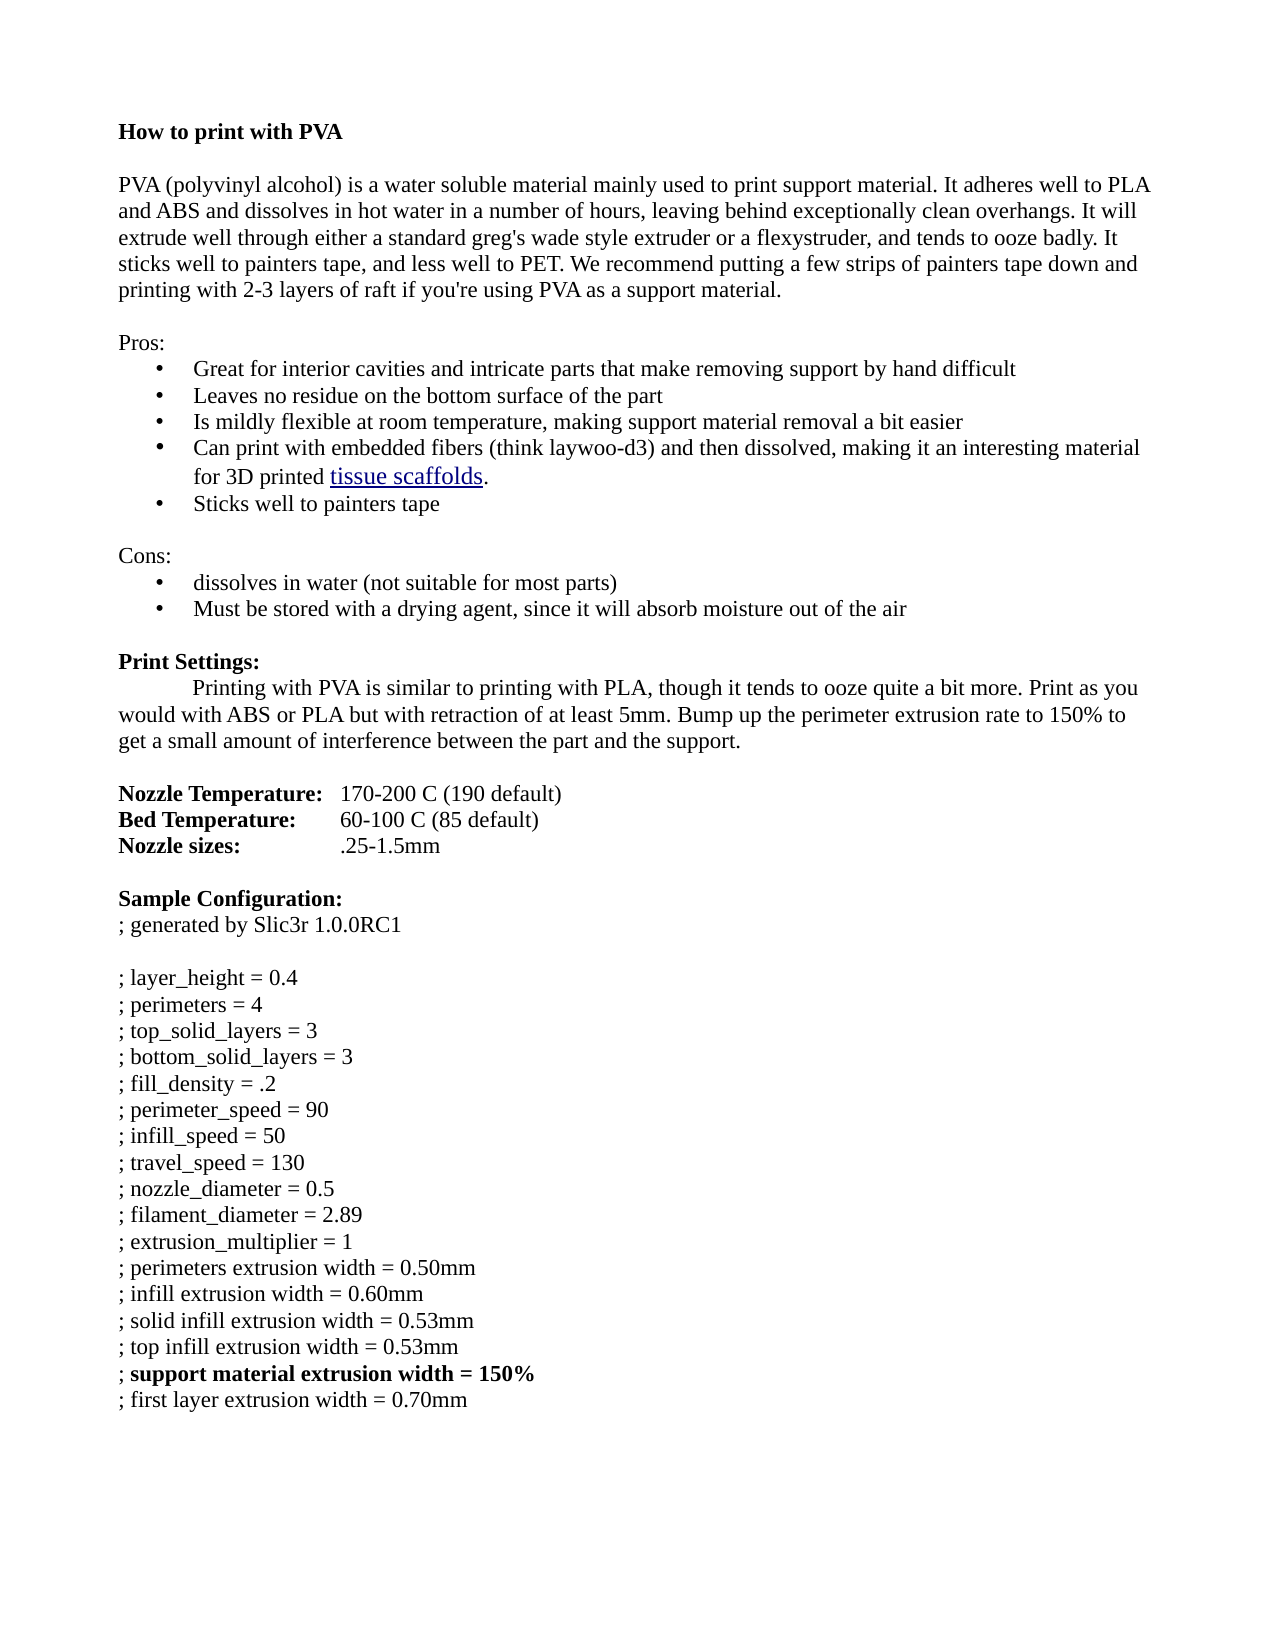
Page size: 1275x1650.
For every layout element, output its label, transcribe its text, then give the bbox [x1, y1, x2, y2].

text ; first layer extrusion width = 0.70mm [118, 1386, 1157, 1412]
text ; generated by Slic3r 1.0.0RC1 [118, 912, 1157, 938]
text Nozzle Temperature: 170-200 C (190 default) [118, 780, 1157, 806]
text Bed Temperature: 60-100 C (85 default) [118, 806, 1157, 832]
text ; perimeter_speed = 90 [118, 1096, 1157, 1122]
list Leaves no residue on the bottom surface of the part [156, 382, 1157, 408]
text ; layer_height = 0.4 [118, 964, 1157, 991]
list dissolves in water (not suitable for most parts) [156, 569, 1157, 595]
text ; perimeters = 4 [118, 991, 1157, 1017]
text Printing with PVA is similar to printing with PLA, though it tends to ooze quite a bit more. Print as you would with ABS or PLA but with retraction of at least 5mm. Bump up the perimeter extrusion rate to 150% to get a small amount of interference between the part and the support. [118, 674, 1157, 753]
text ; top infill extrusion width = 0.53mm [118, 1333, 1157, 1359]
list Sticks well to painters tape [156, 490, 1157, 516]
text PVA (polyvinyl alcohol) is a water soluble material mainly used to print support material. It adheres well to PLA and ABS and dissolves in hot water in a number of hours, leaving behind exceptionally clean overhangs. It will extrude well through either a standard greg's wade style extruder or a flexystruder, and tends to ooze badly. It sticks well to painters tape, and less well to PET. We recommend putting a few strips of painters tape down and printing with 2-3 layers of raft if you're using PVA as a support material. [118, 171, 1157, 303]
text Nozzle sizes: .25-1.5mm [118, 832, 1157, 859]
text ; travel_speed = 130 [118, 1149, 1157, 1175]
text ; fill_density = .2 [118, 1070, 1157, 1096]
text ; nozzle_diameter = 0.5 [118, 1175, 1157, 1201]
text Cons: [118, 543, 1157, 569]
list Great for interior cavities and intricate parts that make removing support by hand difficult [156, 355, 1157, 382]
text ; perimeters extrusion width = 0.50mm [118, 1254, 1157, 1281]
text ; filament_diameter = 2.89 [118, 1201, 1157, 1228]
text ; bottom_solid_layers = 3 [118, 1043, 1157, 1070]
text ; infill extrusion width = 0.60mm [118, 1281, 1157, 1307]
text ; support material extrusion width = 150% [118, 1359, 1157, 1386]
text Sample Configuration: [118, 885, 1157, 912]
text Pros: [118, 329, 1157, 355]
text ; top_solid_layers = 3 [118, 1017, 1157, 1043]
text How to print with PVA [118, 118, 1157, 144]
list Must be stored with a drying agent, since it will absorb moisture out of the air [156, 595, 1157, 622]
text ; infill_speed = 50 [118, 1122, 1157, 1149]
text ; extrusion_multiplier = 1 [118, 1228, 1157, 1254]
list Can print with embedded fibers (think laywoo-d3) and then dissolved, making it an interesting material for 3D printed tissue scaffolds. [156, 434, 1157, 490]
list Is mildly flexible at room temperature, making support material removal a bit easier [156, 408, 1157, 434]
text Print Settings: [118, 648, 1157, 674]
text ; solid infill extrusion width = 0.53mm [118, 1307, 1157, 1333]
